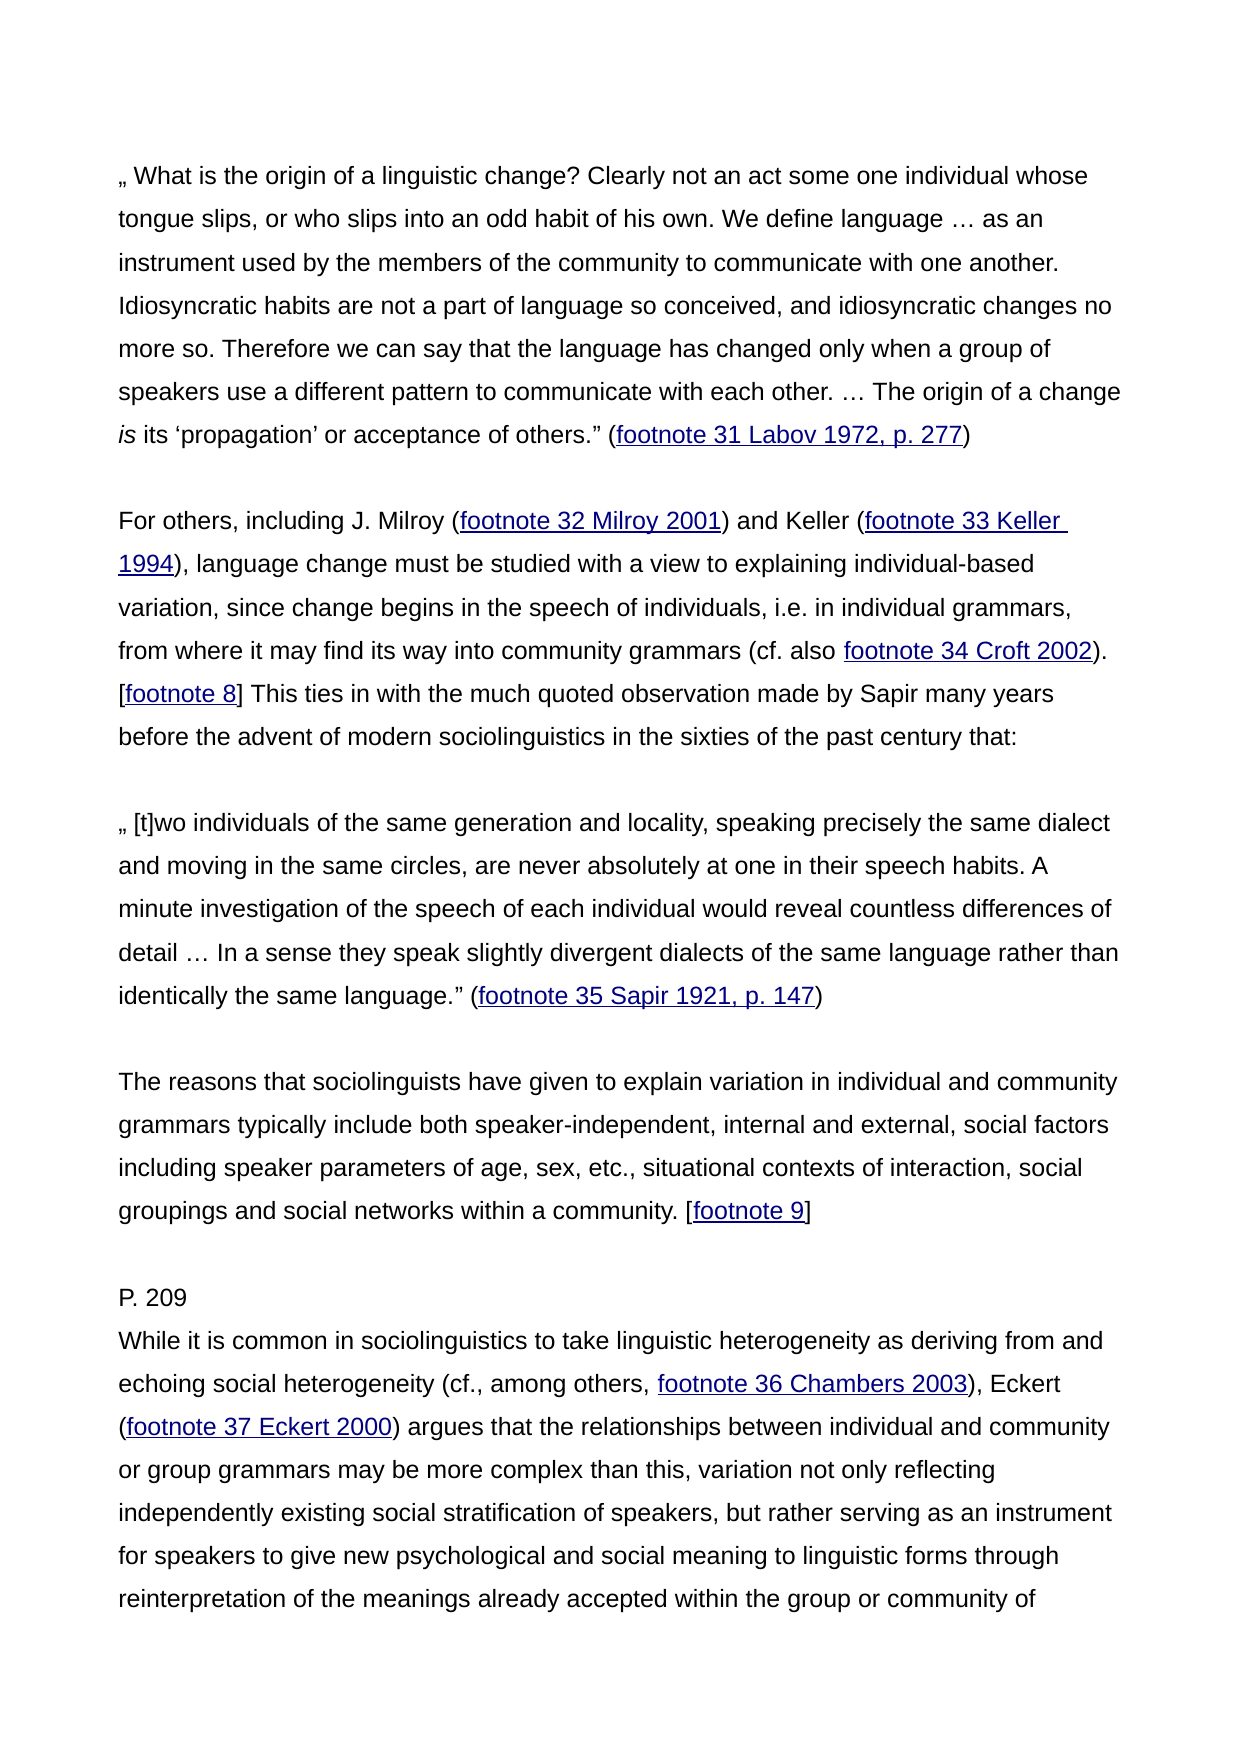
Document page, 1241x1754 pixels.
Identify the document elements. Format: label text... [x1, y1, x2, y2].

text While it is common in sociolinguistics to take linguistic heterogeneity as deriving from and echoing social heterogeneity (cf., among others, footnote 36 Chambers 2003), Eckert (footnote 37 Eckert 2000) argues that the relationships between individual and community or group grammars may be more complex than this, variation not only reflecting independently existing social stratification of speakers, but rather serving as an instrument for speakers to give new psychological and social meaning to linguistic forms through reinterpretation of the meanings already accepted within the group or community of [118, 1326, 1122, 1613]
text The reasons that sociolinguists have given to explain variation in individual and community grammars typically include both speaker-independent, internal and external, social factors including speaker parameters of age, sex, etc., situational contexts of interaction, social groupings and social networks within a community. [footnote 9] [118, 1067, 1122, 1225]
text „ [t]wo individuals of the same generation and locality, speaking precisely the same dialect and moving in the same circles, are never absolutely at one in their speech habits. A minute investigation of the speech of each individual would reveal countless differences of detail … In a sense they speak slightly divergent dialects of the same language rather than identically the same language.” (footnote 35 Sapir 1921, p. 147) [118, 808, 1122, 1009]
text P. 209 [118, 1282, 1122, 1311]
text „ What is the origin of a linguistic change? Clearly not an act some one individual whose tongue slips, or who slips into an odd habit of his own. We define language … as an instrument used by the members of the community to communicate with one another. Idiosyncratic habits are not a part of language so conceived, and idiosyncratic changes no more so. Therefore we can say that the language has changed only when a group of speakers use a different pattern to communicate with each other. … The origin of a change is its ‘propagation’ or acceptance of others.” (footnote 31 Labov 1972, p. 277) [118, 161, 1122, 449]
text For others, including J. Milroy (footnote 32 Milroy 2001) and Keller (footnote 33 Keller 1994), language change must be studied with a view to explaining individual-based variation, since change begins in the speech of individuals, i.e. in individual grammars, from where it may find its way into community grammars (cf. also footnote 34 Croft 2002). [footnote 8] This ties in with the much quoted observation made by Sapir many years before the advent of modern sociolinguistics in the sixties of the past century that: [118, 506, 1122, 751]
